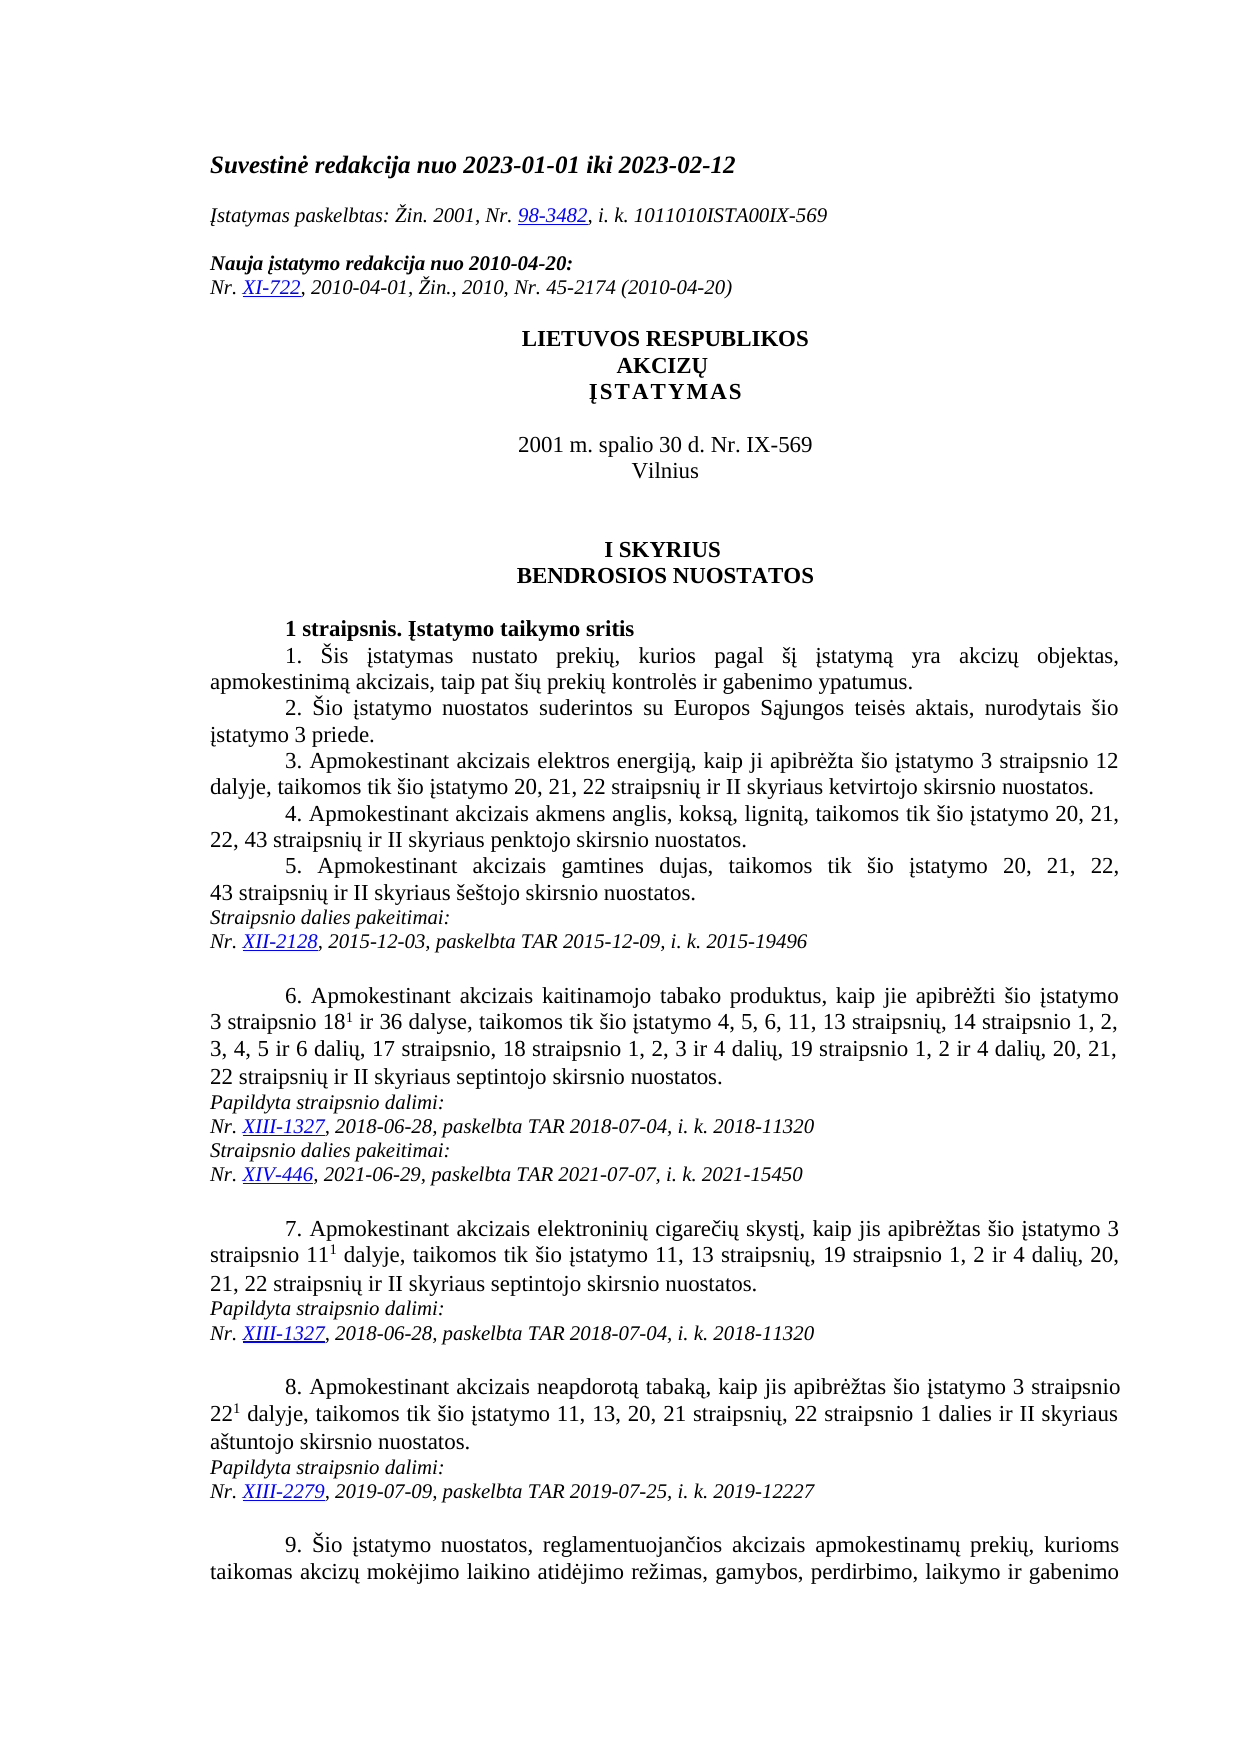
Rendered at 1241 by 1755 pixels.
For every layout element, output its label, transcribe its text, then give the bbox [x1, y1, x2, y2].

text 7. Apmokestinant akcizais elektroninių cigarečių skystį, kaip jis apibrėžtas šio įstatymo 3 straipsnio 111 dalyje, taikomos tik šio įstatymo 11, 13 straipsnių, 19 straipsnio 1, 2 ir 4 dalių, 20, 21, 22 straipsnių ir II skyriaus septintojo skirsnio nuostatos. [210, 1215, 1120, 1296]
text Vilnius [210, 457, 1120, 483]
text Suvestinė redakcija nuo 2023-01-01 iki 2023-02-12 [210, 150, 1120, 179]
text Nauja įstatymo redakcija nuo 2010-04-20: [210, 251, 1120, 275]
text I SKYRIUS [210, 536, 1120, 563]
text Straipsnio dalies pakeitimai: [210, 905, 1120, 929]
text 2001 m. spalio 30 d. Nr. IX-569 [210, 431, 1120, 457]
text LIETUVOS RESPUBLIKOS AKCIZŲ ĮSTATYMAS [210, 325, 1120, 404]
text Įstatymas paskelbtas: Žin. 2001, Nr. 98-3482, i. k. 1011010ISTA00IX-569 [210, 203, 1120, 227]
text Nr. XIII-1327, 2018-06-28, paskelbta TAR 2018-07-04, i. k. 2018-11320 [210, 1320, 1120, 1344]
text 9. Šio įstatymo nuostatos, reglamentuojančios akcizais apmokestinamų prekių, kurioms taikomas akcizų mokėjimo laikino atidėjimo režimas, gamybos, perdirbimo, laikymo ir gabenimo [210, 1532, 1120, 1584]
text Nr. XIII-1327, 2018-06-28, paskelbta TAR 2018-07-04, i. k. 2018-11320 [210, 1114, 1120, 1138]
text Straipsnio dalies pakeitimai: [210, 1138, 1120, 1162]
text Nr. XII-2128, 2015-12-03, paskelbta TAR 2015-12-09, i. k. 2015-19496 [210, 929, 1120, 953]
text Nr. XIII-2279, 2019-07-09, paskelbta TAR 2019-07-25, i. k. 2019-12227 [210, 1479, 1120, 1503]
text Papildyta straipsnio dalimi: [210, 1455, 1120, 1479]
text Nr. XIV-446, 2021-06-29, paskelbta TAR 2021-07-07, i. k. 2021-15450 [210, 1162, 1120, 1186]
text 1. Šis įstatymas nustato prekių, kurios pagal šį įstatymą yra akcizų objektas, apmokestinimą akcizais, taip pat šių prekių kontrolės ir gabenimo ypatumus. [210, 642, 1120, 694]
text Nr. XI-722, 2010-04-01, Žin., 2010, Nr. 45-2174 (2010-04-20) [210, 275, 1120, 299]
text 1 straipsnis. Įstatymo taikymo sritis [210, 615, 1120, 642]
text Papildyta straipsnio dalimi: [210, 1090, 1120, 1114]
text 2. Šio įstatymo nuostatos suderintos su Europos Sąjungos teisės aktais, nurodytais šio įstatymo 3 priede. [210, 694, 1120, 747]
text 4. Apmokestinant akcizais akmens anglis, koksą, lignitą, taikomos tik šio įstatymo 20, 21, 22, 43 straipsnių ir II skyriaus penktojo skirsnio nuostatos. [210, 800, 1120, 852]
text 6. Apmokestinant akcizais kaitinamojo tabako produktus, kaip jie apibrėžti šio įstatymo 3 straipsnio 181 ir 36 dalyse, taikomos tik šio įstatymo 4, 5, 6, 11, 13 straipsnių, 14 straipsnio 1, 2, 3, 4, 5 ir 6 dalių, 17 straipsnio, 18 straipsnio 1, 2, 3 ir 4 dalių, 19 straipsnio 1, 2 ir 4 dalių, 20, 21, 22 straipsnių ir II skyriaus septintojo skirsnio nuostatos. [210, 982, 1120, 1090]
text Papildyta straipsnio dalimi: [210, 1296, 1120, 1320]
text BENDROSIOS NUOSTATOS [210, 563, 1120, 589]
text 3. Apmokestinant akcizais elektros energiją, kaip ji apibrėžta šio įstatymo 3 straipsnio 12 dalyje, taikomos tik šio įstatymo 20, 21, 22 straipsnių ir II skyriaus ketvirtojo skirsnio nuostatos. [210, 747, 1120, 800]
text 5. Apmokestinant akcizais gamtines dujas, taikomos tik šio įstatymo 20, 21, 22, 43 straipsnių ir II skyriaus šeštojo skirsnio nuostatos. [210, 852, 1120, 905]
text 8. Apmokestinant akcizais neapdorotą tabaką, kaip jis apibrėžtas šio įstatymo 3 straipsnio 221 dalyje, taikomos tik šio įstatymo 11, 13, 20, 21 straipsnių, 22 straipsnio 1 dalies ir II skyriaus aštuntojo skirsnio nuostatos. [210, 1373, 1120, 1455]
